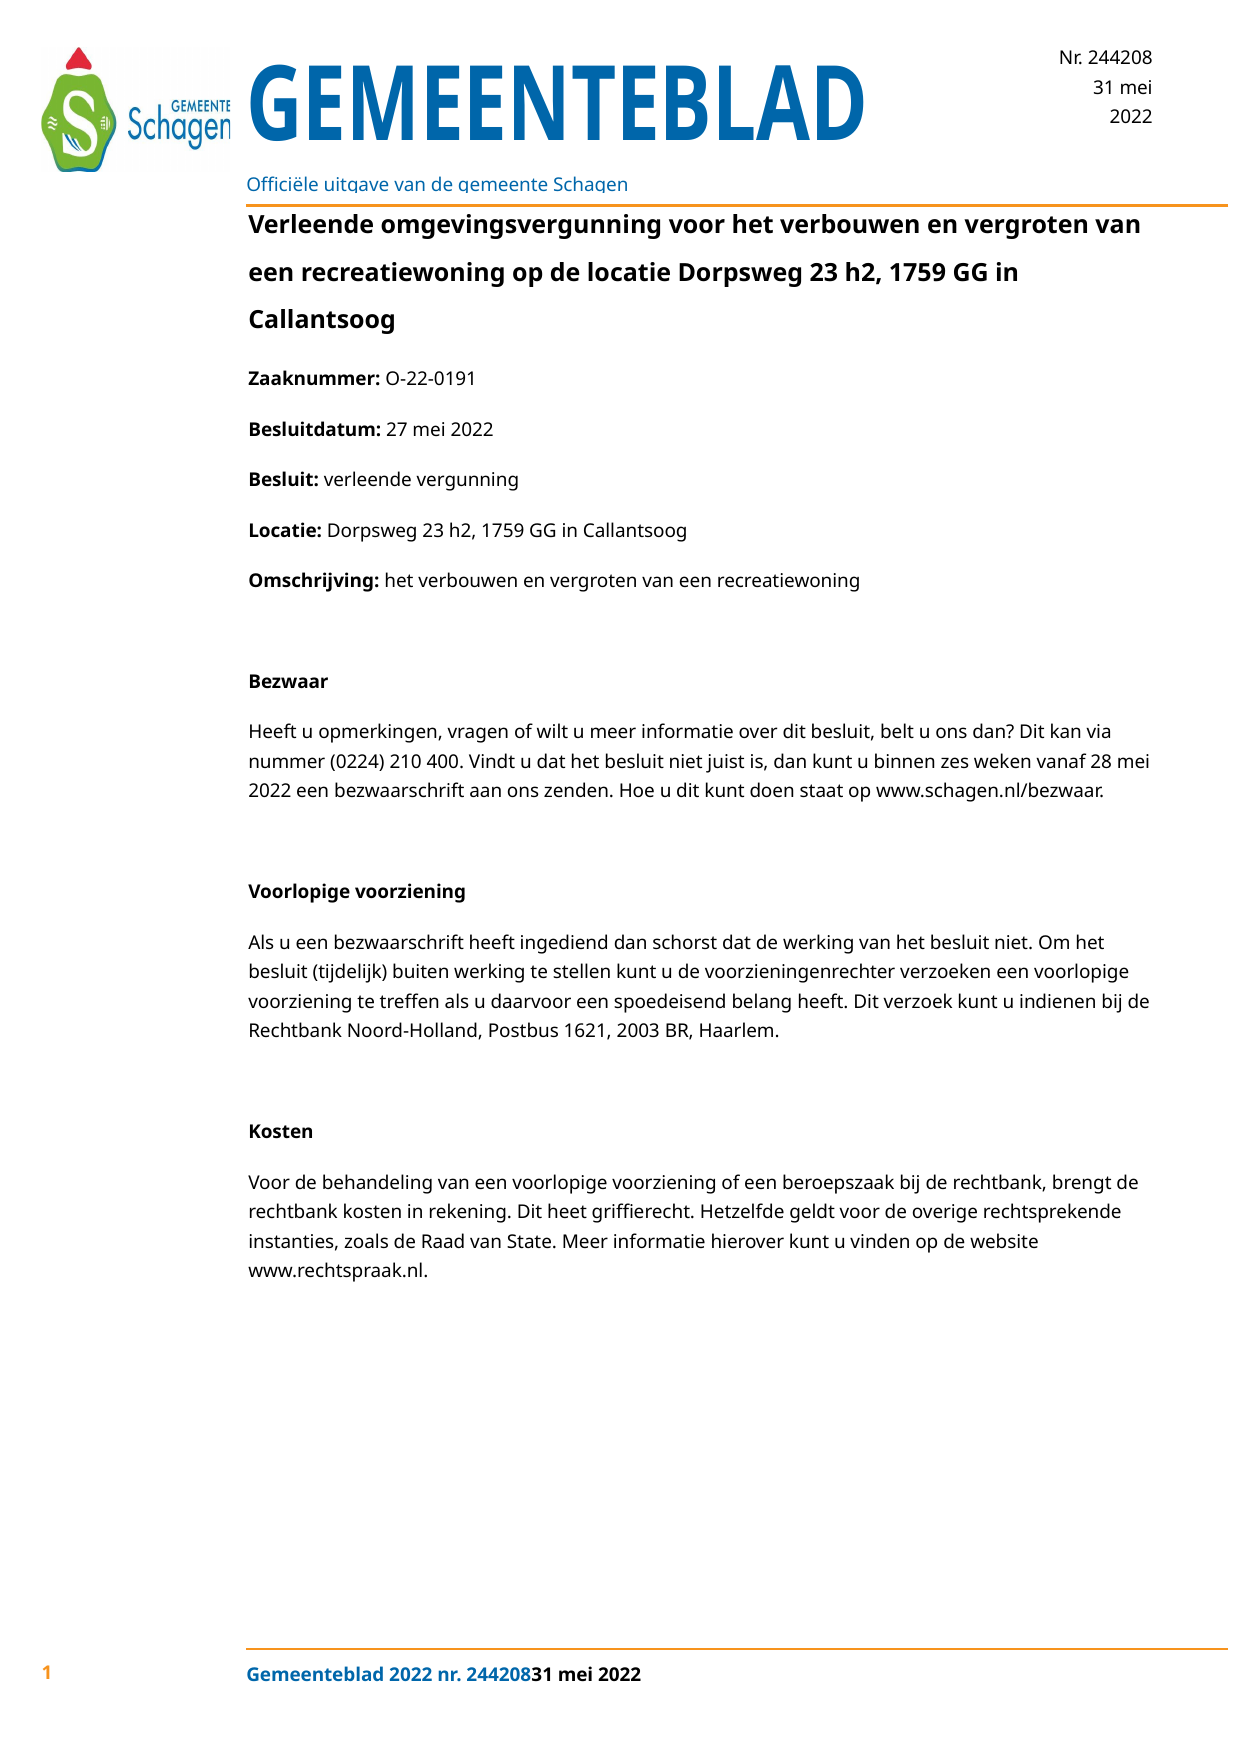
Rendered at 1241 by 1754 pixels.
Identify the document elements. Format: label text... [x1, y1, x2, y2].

picture [41, 47, 231, 172]
text Heeft u opmerkingen, vragen of wilt u meer informatie over dit besluit, belt u ons dan? Dit kan via nummer (0224) 210 400. Vindt u dat het besluit niet juist is, dan kunt u binnen zes weken vanaf 28 mei 2022 een bezwaarschrift aan ons zenden. Hoe u dit kunt doen staat op www.schagen.nl/bezwaar. [248, 718, 1152, 803]
text Locatie: Dorpsweg 23 h2, 1759 GG in Callantsoog [248, 517, 1152, 542]
text Voorlopige voorziening [248, 878, 1152, 904]
text Besluitdatum: 27 mei 2022 [248, 416, 1152, 442]
text Zaaknummer: O-22-0191 [248, 366, 1152, 391]
text Voor de behandeling van een voorlopige voorziening of een beroepszaak bij de rechtbank, brengt de rechtbank kosten in rekening. Dit heet griffierecht. Hetzelfde geldt voor de overige rechtsprekende instanties, zoals de Raad van State. Meer informatie hierover kunt u vinden op de website www.rechtspraak.nl. [248, 1169, 1152, 1283]
text Omschrijving: het verbouwen en vergroten van een recreatiewoning [248, 567, 1152, 593]
text Verleende omgevingsvergunning voor het verbouwen en vergroten van een recreatiewoning op de locatie Dorpsweg 23 h2, 1759 GG in Callantsoog [248, 207, 1152, 336]
text Als u een bezwaarschrift heeft ingediend dan schorst dat de werking van het besluit niet. Om het besluit (tijdelijk) buiten werking te stellen kunt u de voorzieningenrechter verzoeken een voorlopige voorziening te treffen als u daarvoor een spoedeisend belang heeft. Dit verzoek kunt u indienen bij de Rechtbank Noord-Holland, Postbus 1621, 2003 BR, Haarlem. [248, 929, 1152, 1043]
text Bezwaar [248, 668, 1152, 694]
text Kosten [248, 1118, 1152, 1144]
text Besluit: verleende vergunning [248, 466, 1152, 492]
